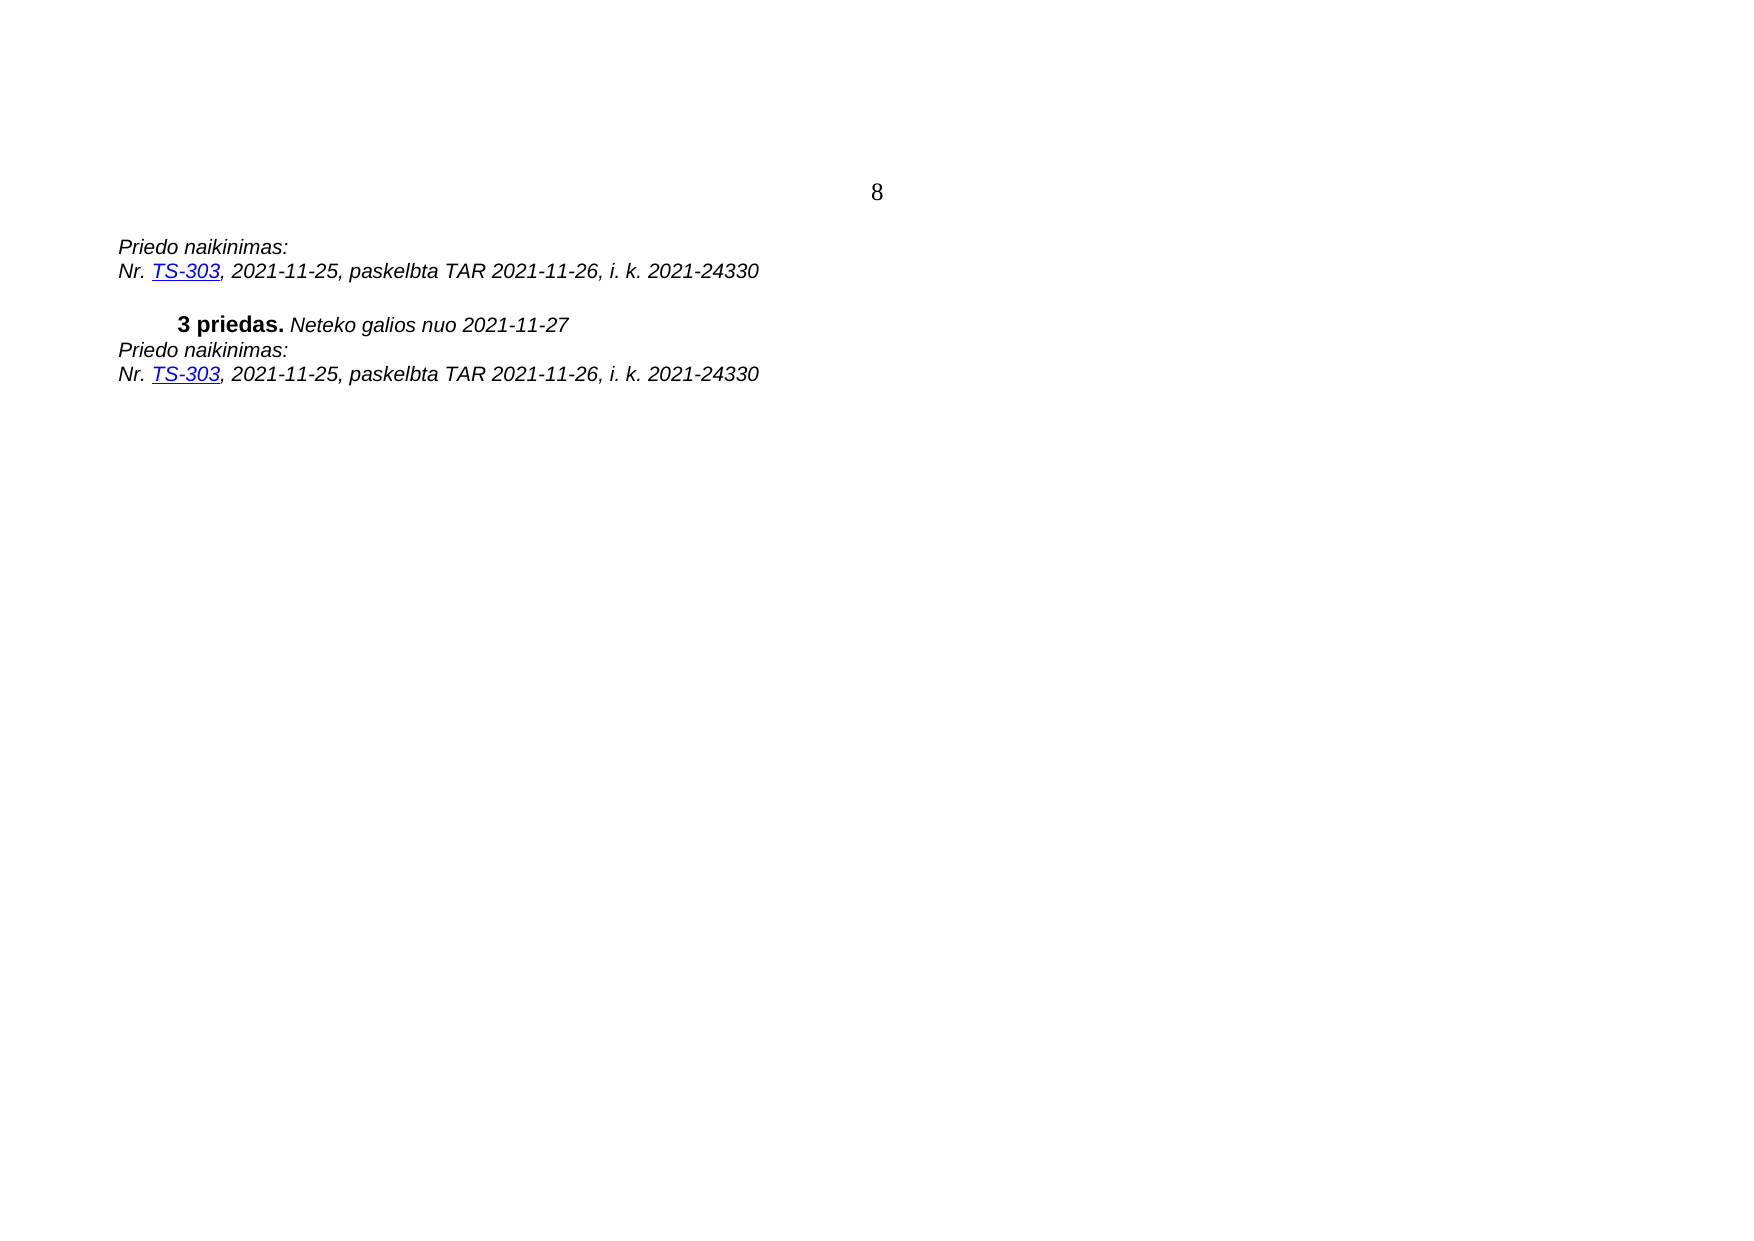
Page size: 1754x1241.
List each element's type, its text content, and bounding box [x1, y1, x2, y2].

text Nr. TS-303, 2021-11-25, paskelbta TAR 2021-11-26, i. k. 2021-24330 [118, 362, 1636, 386]
text Nr. TS-303, 2021-11-25, paskelbta TAR 2021-11-26, i. k. 2021-24330 [118, 259, 1636, 283]
text Priedo naikinimas: [118, 235, 1636, 259]
text 3 priedas. Neteko galios nuo 2021-11-27 [118, 311, 1636, 338]
text Priedo naikinimas: [118, 338, 1636, 362]
